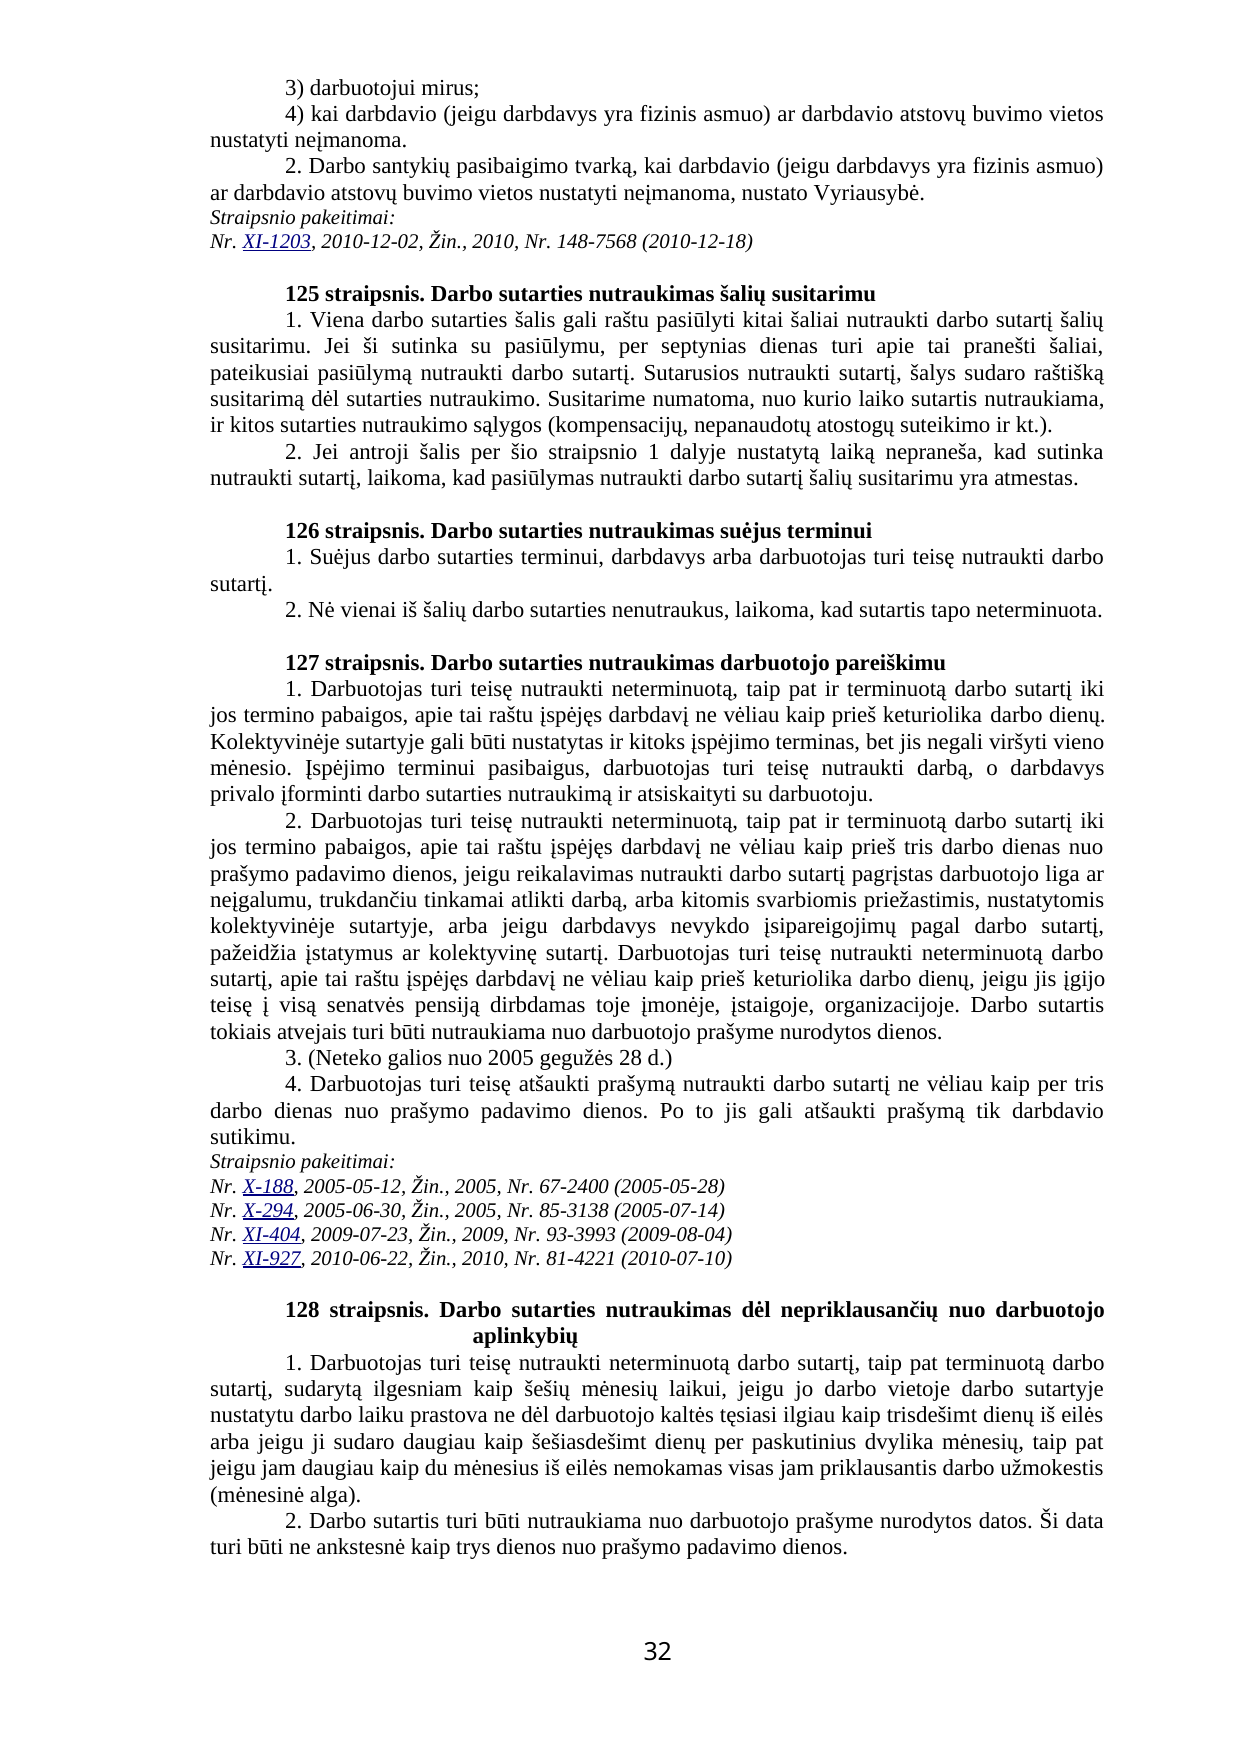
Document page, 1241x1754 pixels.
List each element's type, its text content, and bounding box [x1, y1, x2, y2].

text 4) kai darbdavio (jeigu darbdavys yra fizinis asmuo) ar darbdavio atstovų buvimo vietos nustatyti neįmanoma. [210, 100, 1106, 153]
text 2. Darbo santykių pasibaigimo tvarką, kai darbdavio (jeigu darbdavys yra fizinis asmuo) ar darbdavio atstovų buvimo vietos nustatyti neįmanoma, nustato Vyriausybė. [210, 153, 1106, 205]
text 1. Viena darbo sutarties šalis gali raštu pasiūlyti kitai šaliai nutraukti darbo sutartį šalių susitarimu. Jei ši sutinka su pasiūlymu, per septynias dienas turi apie tai pranešti šaliai, pateikusiai pasiūlymą nutraukti darbo sutartį. Sutarusios nutraukti sutartį, šalys sudaro raštišką susitarimą dėl sutarties nutraukimo. Susitarime numatoma, nuo kurio laiko sutartis nutraukiama, ir kitos sutarties nutraukimo sąlygos (kompensacijų, nepanaudotų atostogų suteikimo ir kt.). [210, 306, 1106, 438]
text Nr. XI-927, 2010-06-22, Žin., 2010, Nr. 81-4221 (2010-07-10) [210, 1246, 1106, 1270]
text Nr. X-188, 2005-05-12, Žin., 2005, Nr. 67-2400 (2005-05-28) [210, 1173, 1106, 1198]
text 1. Darbuotojas turi teisę nutraukti neterminuotą, taip pat ir terminuotą darbo sutartį iki jos termino pabaigos, apie tai raštu įspėjęs darbdavį ne vėliau kaip prieš keturiolika darbo dienų. Kolektyvinėje sutartyje gali būti nustatytas ir kitoks įspėjimo terminas, bet jis negali viršyti vieno mėnesio. Įspėjimo terminui pasibaigus, darbuotojas turi teisę nutraukti darbą, o darbdavys privalo įforminti darbo sutarties nutraukimą ir atsiskaityti su darbuotoju. [210, 675, 1106, 807]
text Nr. XI-1203, 2010-12-02, Žin., 2010, Nr. 148-7568 (2010-12-18) [210, 229, 1106, 253]
text 126 straipsnis. Darbo sutarties nutraukimas suėjus terminui [210, 517, 1106, 543]
text 127 straipsnis. Darbo sutarties nutraukimas darbuotojo pareiškimu [210, 649, 1106, 675]
text 3. (Neteko galios nuo 2005 gegužės 28 d.) [210, 1044, 1106, 1070]
text 2. Darbo sutartis turi būti nutraukiama nuo darbuotojo prašyme nurodytos datos. Ši data turi būti ne ankstesnė kaip trys dienos nuo prašymo padavimo dienos. [210, 1507, 1106, 1560]
text 128 straipsnis. Darbo sutarties nutraukimas dėl nepriklausančių nuo darbuotojo aplinkybių [285, 1296, 1106, 1349]
text 4. Darbuotojas turi teisę atšaukti prašymą nutraukti darbo sutartį ne vėliau kaip per tris darbo dienas nuo prašymo padavimo dienos. Po to jis gali atšaukti prašymą tik darbdavio sutikimu. [210, 1070, 1106, 1149]
text 2. Nė vienai iš šalių darbo sutarties nenutraukus, laikoma, kad sutartis tapo neterminuota. [210, 596, 1106, 622]
text Nr. XI-404, 2009-07-23, Žin., 2009, Nr. 93-3993 (2009-08-04) [210, 1222, 1106, 1246]
text 2. Darbuotojas turi teisę nutraukti neterminuotą, taip pat ir terminuotą darbo sutartį iki jos termino pabaigos, apie tai raštu įspėjęs darbdavį ne vėliau kaip prieš tris darbo dienas nuo prašymo padavimo dienos, jeigu reikalavimas nutraukti darbo sutartį pagrįstas darbuotojo liga ar neįgalumu, trukdančiu tinkamai atlikti darbą, arba kitomis svarbiomis priežastimis, nustatytomis kolektyvinėje sutartyje, arba jeigu darbdavys nevykdo įsipareigojimų pagal darbo sutartį, pažeidžia įstatymus ar kolektyvinę sutartį. Darbuotojas turi teisę nutraukti neterminuotą darbo sutartį, apie tai raštu įspėjęs darbdavį ne vėliau kaip prieš keturiolika darbo dienų, jeigu jis įgijo teisę į visą senatvės pensiją dirbdamas toje įmonėje, įstaigoje, organizacijoje. Darbo sutartis tokiais atvejais turi būti nutraukiama nuo darbuotojo prašyme nurodytos dienos. [210, 807, 1106, 1044]
text 2. Jei antroji šalis per šio straipsnio 1 dalyje nustatytą laiką nepraneša, kad sutinka nutraukti sutartį, laikoma, kad pasiūlymas nutraukti darbo sutartį šalių susitarimu yra atmestas. [210, 438, 1106, 491]
text Nr. X-294, 2005-06-30, Žin., 2005, Nr. 85-3138 (2005-07-14) [210, 1198, 1106, 1222]
text 125 straipsnis. Darbo sutarties nutraukimas šalių susitarimu [210, 280, 1106, 306]
text 3) darbuotojui mirus; [210, 73, 1106, 100]
text Straipsnio pakeitimai: [210, 1149, 1106, 1173]
text 1. Suėjus darbo sutarties terminui, darbdavys arba darbuotojas turi teisę nutraukti darbo sutartį. [210, 543, 1106, 596]
text 1. Darbuotojas turi teisę nutraukti neterminuotą darbo sutartį, taip pat terminuotą darbo sutartį, sudarytą ilgesniam kaip šešių mėnesių laikui, jeigu jo darbo vietoje darbo sutartyje nustatytu darbo laiku prastova ne dėl darbuotojo kaltės tęsiasi ilgiau kaip trisdešimt dienų iš eilės arba jeigu ji sudaro daugiau kaip šešiasdešimt dienų per paskutinius dvylika mėnesių, taip pat jeigu jam daugiau kaip du mėnesius iš eilės nemokamas visas jam priklausantis darbo užmokestis (mėnesinė alga). [210, 1349, 1106, 1507]
text Straipsnio pakeitimai: [210, 205, 1106, 229]
